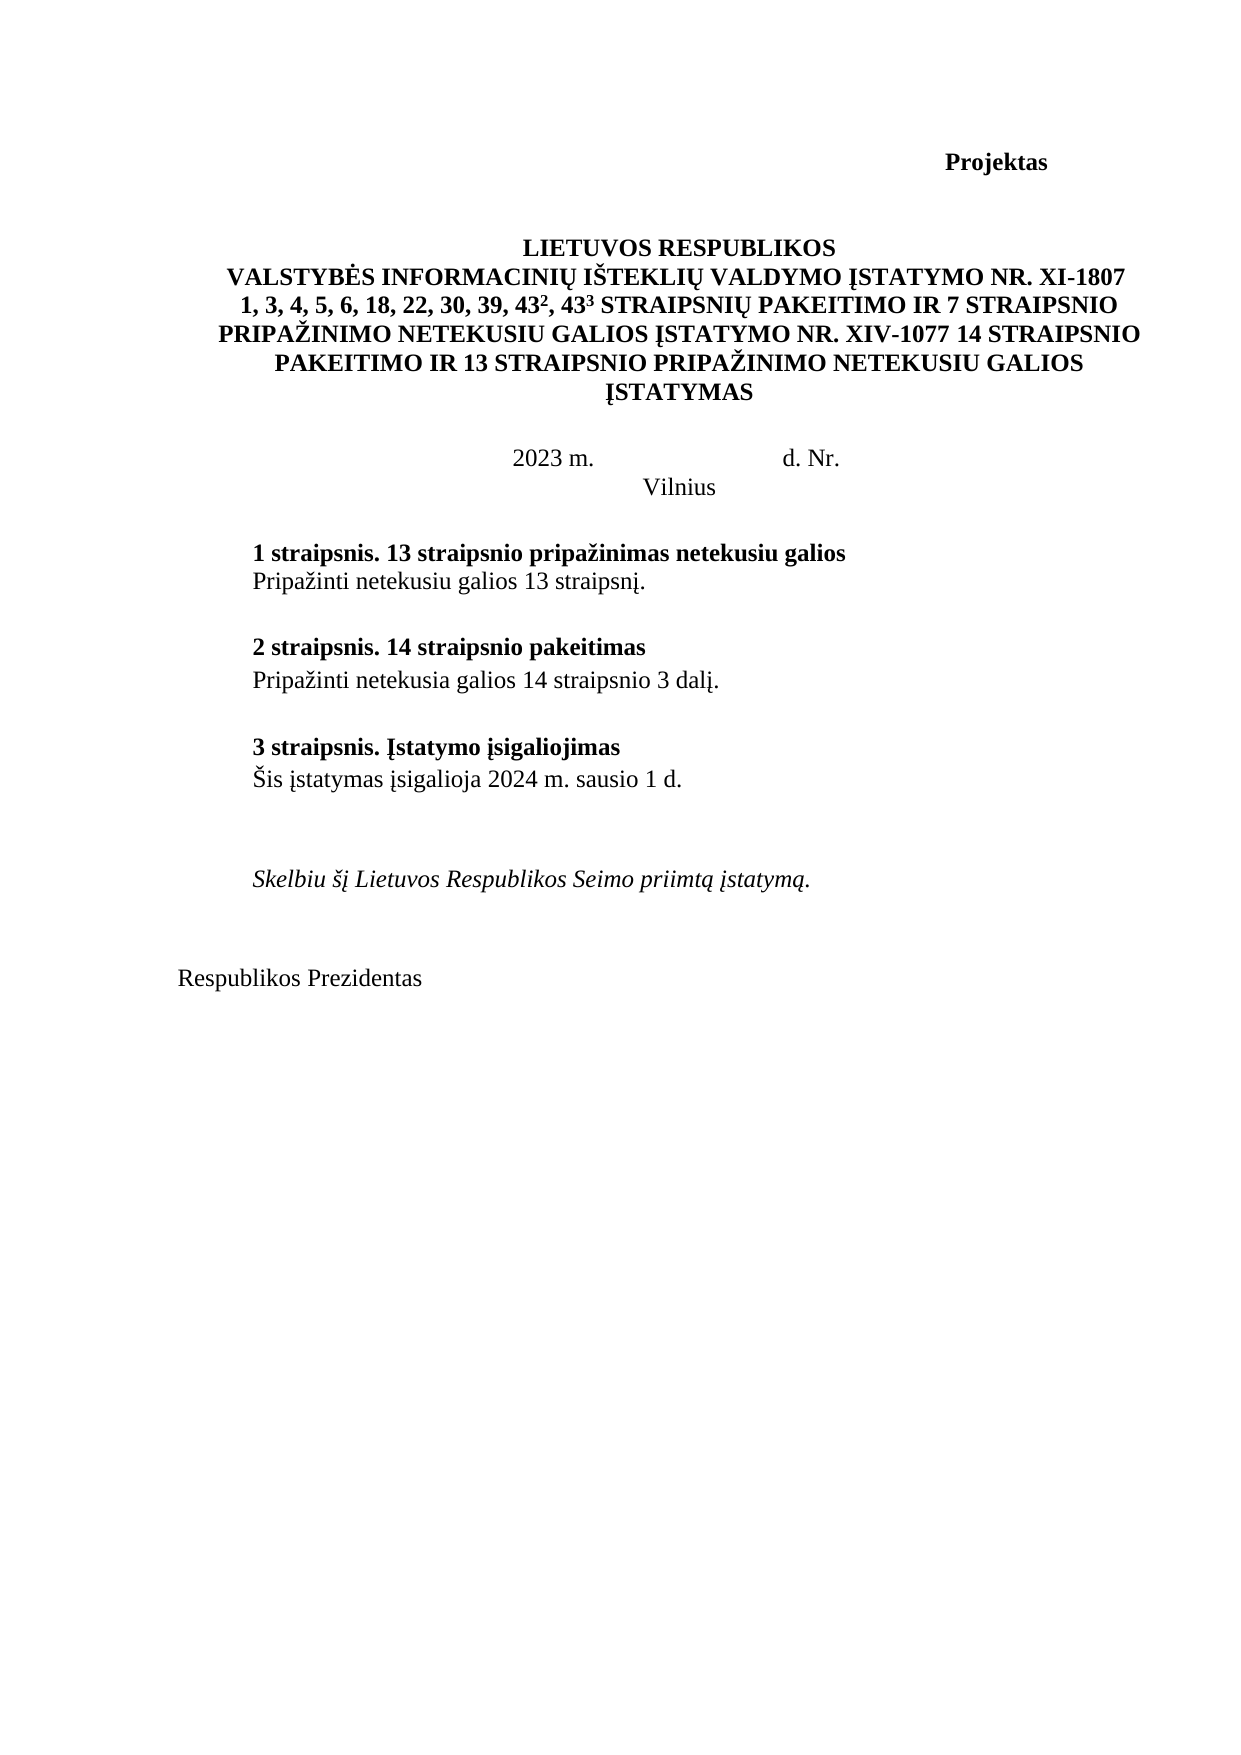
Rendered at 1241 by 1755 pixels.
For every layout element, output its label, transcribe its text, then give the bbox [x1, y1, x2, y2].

text 1 straipsnis. 13 straipsnio pripažinimas netekusiu galios [177, 538, 1181, 566]
text 2023 m. d. Nr. [177, 443, 1181, 472]
text Lietuvos Respublikos [177, 233, 1181, 262]
text ĮSTATYMAS [177, 377, 1181, 406]
text 3 straipsnis. Įstatymo įsigaliojimas [177, 732, 1180, 760]
text Projektas [945, 147, 1181, 176]
text Šis įstatymas įsigalioja 2024 m. sausio 1 d. [252, 764, 1181, 793]
text Pripažinti netekusiu galios 13 straipsnį. [252, 566, 1180, 595]
text 1, 3, 4, 5, 6, 18, 22, 30, 39, 432, 433 straipsnių pakeitimo ir 7 straipsnio pripažinimo netekusiu galios įstatymO Nr. XIV-1077 14 STRAIPSNIO PAKEITIMO ir 13 straipsnio pripažinimo netekusiu galios [177, 291, 1181, 377]
text Vilnius [177, 472, 1181, 500]
text 2 straipsnis. 14 straipsnio pakeitimas [177, 632, 1180, 661]
text valstybės informacinių išteklių valdymo įstatymo Nr. XI-1807 [177, 262, 1181, 291]
text Pripažinti netekusia galios 14 straipsnio 3 dalį. [252, 666, 1180, 694]
text Skelbiu šį Lietuvos Respublikos Seimo priimtą įstatymą. [177, 864, 1180, 892]
text Respublikos Prezidentas [177, 963, 1180, 991]
